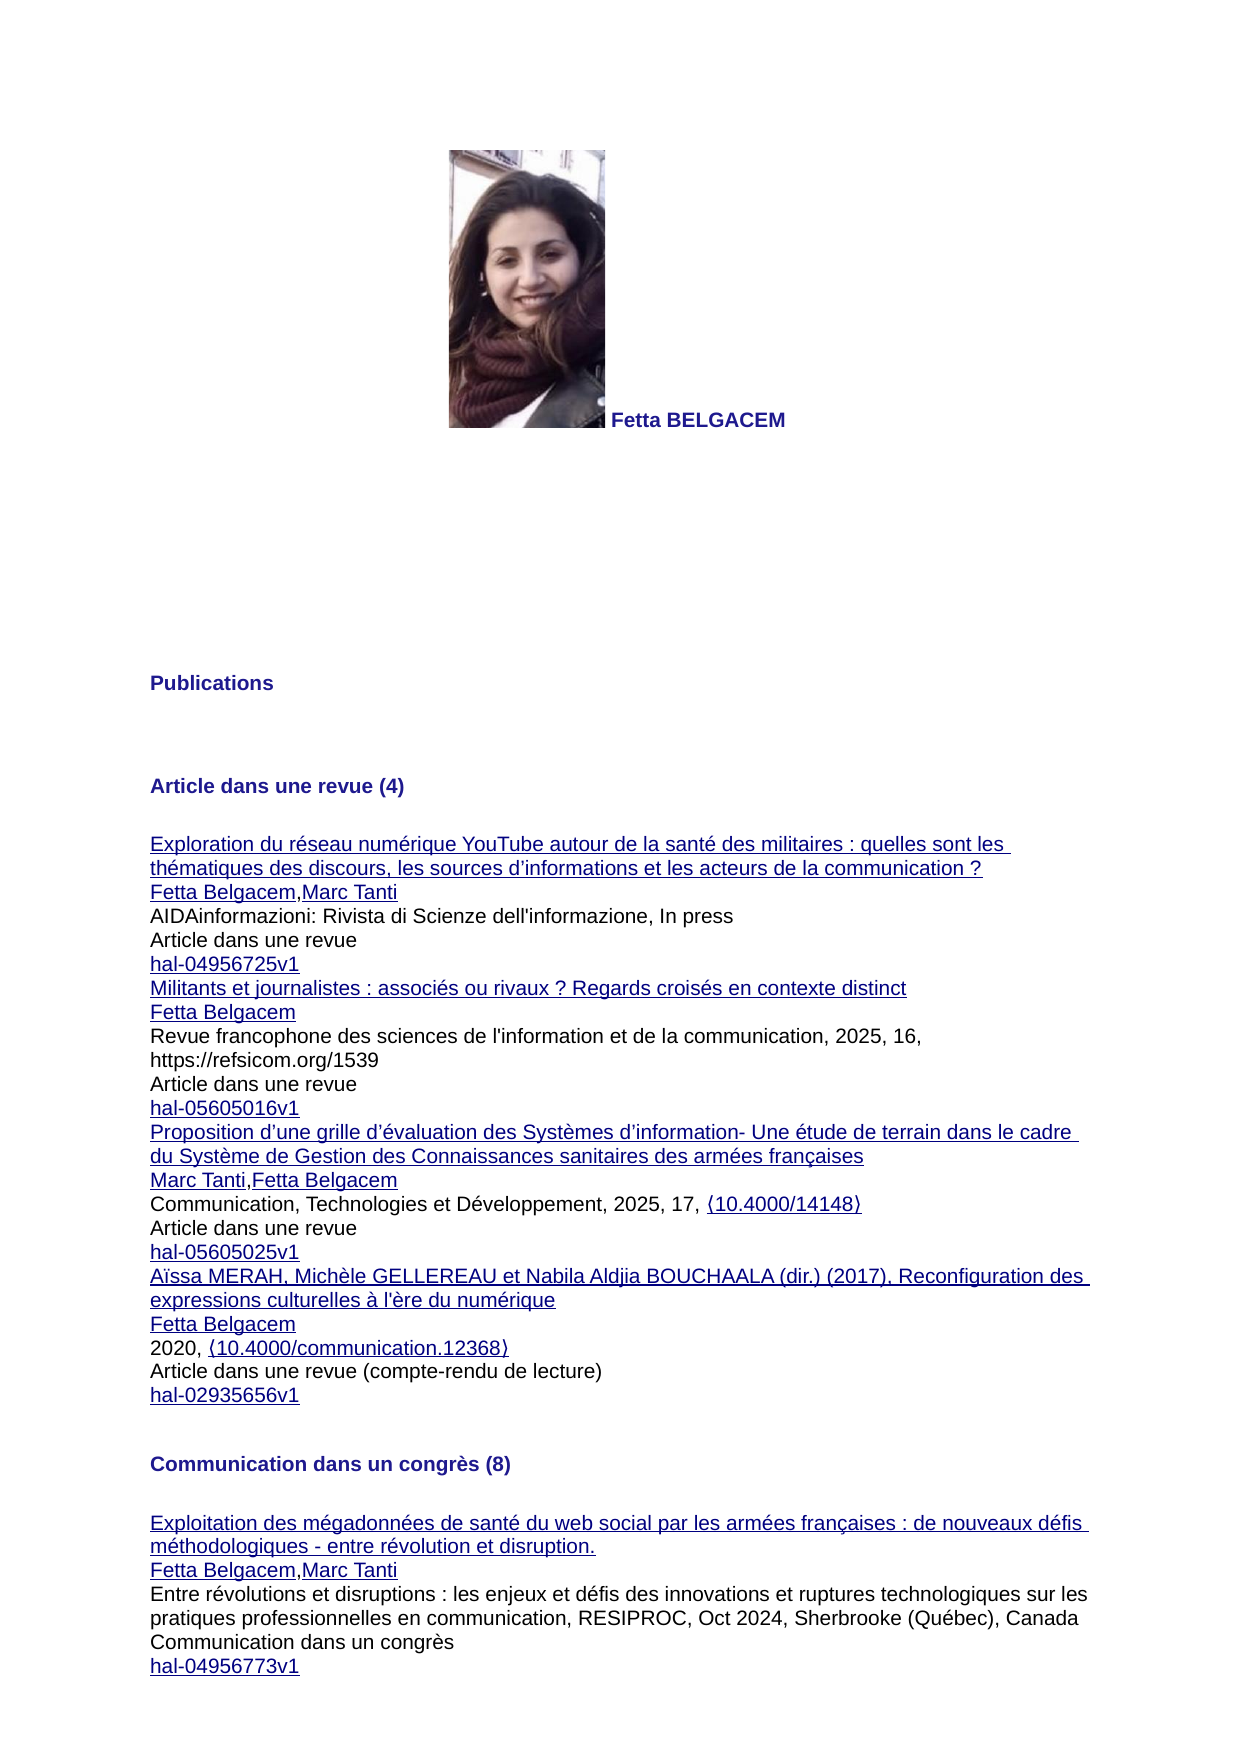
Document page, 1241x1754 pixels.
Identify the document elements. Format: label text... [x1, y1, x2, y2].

table_cell Aïssa MERAH, Michèle GELLEREAU et Nabila Aldjia BOUCHAALA (dir.) (2017), Reconfiguration des [150, 1264, 1090, 1284]
subtitle Communication dans un congrès (8) [150, 1452, 1090, 1476]
table_cell expressions culturelles à l'ère du numérique Fetta Belgacem 2020, ⟨10.4000/communication.12368⟩ Article dans une revue (compte-rendu de lecture) hal-02935656v1 [150, 1286, 1090, 1407]
table_cell Militants et journalistes : associés ou rivaux ? Regards croisés en contexte distinct Fetta Belgacem Revue francophone des sciences de l'information et de la communication, 2025, 16, https://refsicom.org/1539 Article dans une revue hal-05605016v1 [150, 976, 1090, 1120]
table_header Exploitation des mégadonnées de santé du web social par les armées françaises : de nouveaux défis méthodologiques - entre révolution et disruption. Fetta Belgacem,Marc Tanti Entre révolutions et disruptions : les enjeux et défis des innovations et ruptures technologiques sur les pratiques professionnelles en communication, RESIPROC, Oct 2024, Sherbrooke (Québec), Canada Communication dans un congrès hal-04956773v1 [150, 1510, 1090, 1678]
subtitle Article dans une revue (4) [150, 774, 1090, 798]
table_cell Proposition d’une grille d’évaluation des Systèmes d’information- Une étude de terrain dans le cadre du Système de Gestion des Connaissances sanitaires des armées françaises Marc Tanti,Fetta Belgacem Communication, Technologies et Développement, 2025, 17, ⟨10.4000/14148⟩ Article dans une revue hal-05605025v1 [150, 1120, 1090, 1263]
table_header Exploration du réseau numérique YouTube autour de la santé des militaires : quelles sont les thématiques des discours, les sources d’informations et les acteurs de la communication ? Fetta Belgacem,Marc Tanti AIDAinformazioni: Rivista di Scienze dell'informazione, In press Article dans une revue hal-04956725v1 [150, 832, 1090, 976]
subtitle Fetta BELGACEM [150, 150, 1090, 432]
subtitle Publications [150, 671, 1090, 695]
picture [448, 150, 605, 428]
